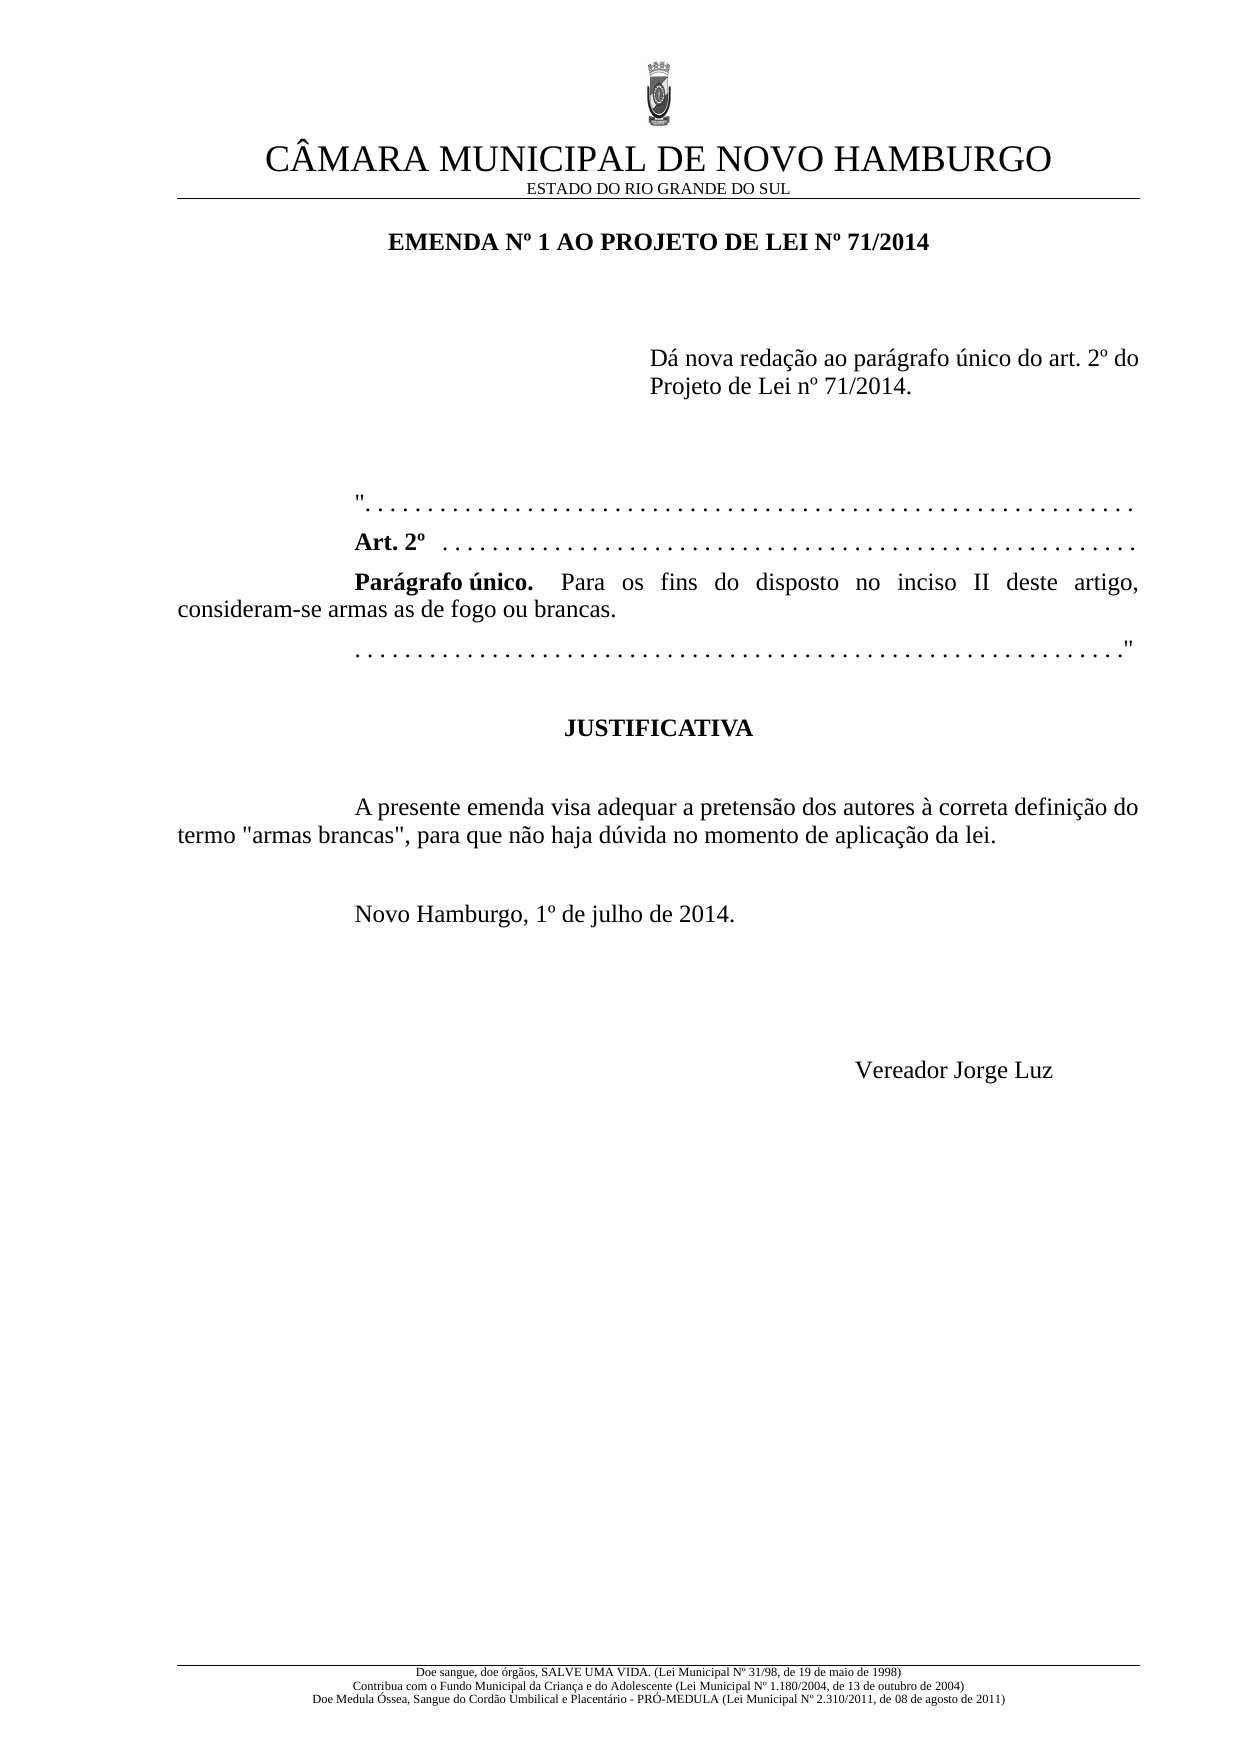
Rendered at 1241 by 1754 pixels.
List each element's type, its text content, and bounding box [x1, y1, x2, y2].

text ". . . . . . . . . . . . . . . . . . . . . . . . . . . . . . . . . . . . . . . . . . . . . . . . . . . . . . . . . . . . . . [177, 489, 1140, 516]
text Parágrafo único. Para os fins do disposto no inciso II deste artigo, consideram-se armas as de fogo ou brancas. [177, 568, 1140, 623]
text JUSTIFICATIVA [177, 714, 1140, 742]
text A presente emenda visa adequar a pretensão dos autores à correta definição do termo "armas brancas", para que não haja dúvida no momento de aplicação da lei. [177, 793, 1140, 849]
text Art. 2º . . . . . . . . . . . . . . . . . . . . . . . . . . . . . . . . . . . . . . . . . . . . . . . . . . . . . . . . [177, 528, 1140, 556]
text EMENDA Nº 1 AO PROJETO DE LEI Nº 71/2014 [177, 228, 1140, 256]
text Novo Hamburgo, 1º de julho de 2014. [177, 900, 1140, 928]
text Dá nova redação ao parágrafo único do art. 2º do Projeto de Lei nº 71/2014. [649, 344, 1140, 400]
text . . . . . . . . . . . . . . . . . . . . . . . . . . . . . . . . . . . . . . . . . . . . . . . . . . . . . . . . . . . . . ." [177, 635, 1140, 663]
text Vereador Jorge Luz [768, 1056, 1140, 1084]
